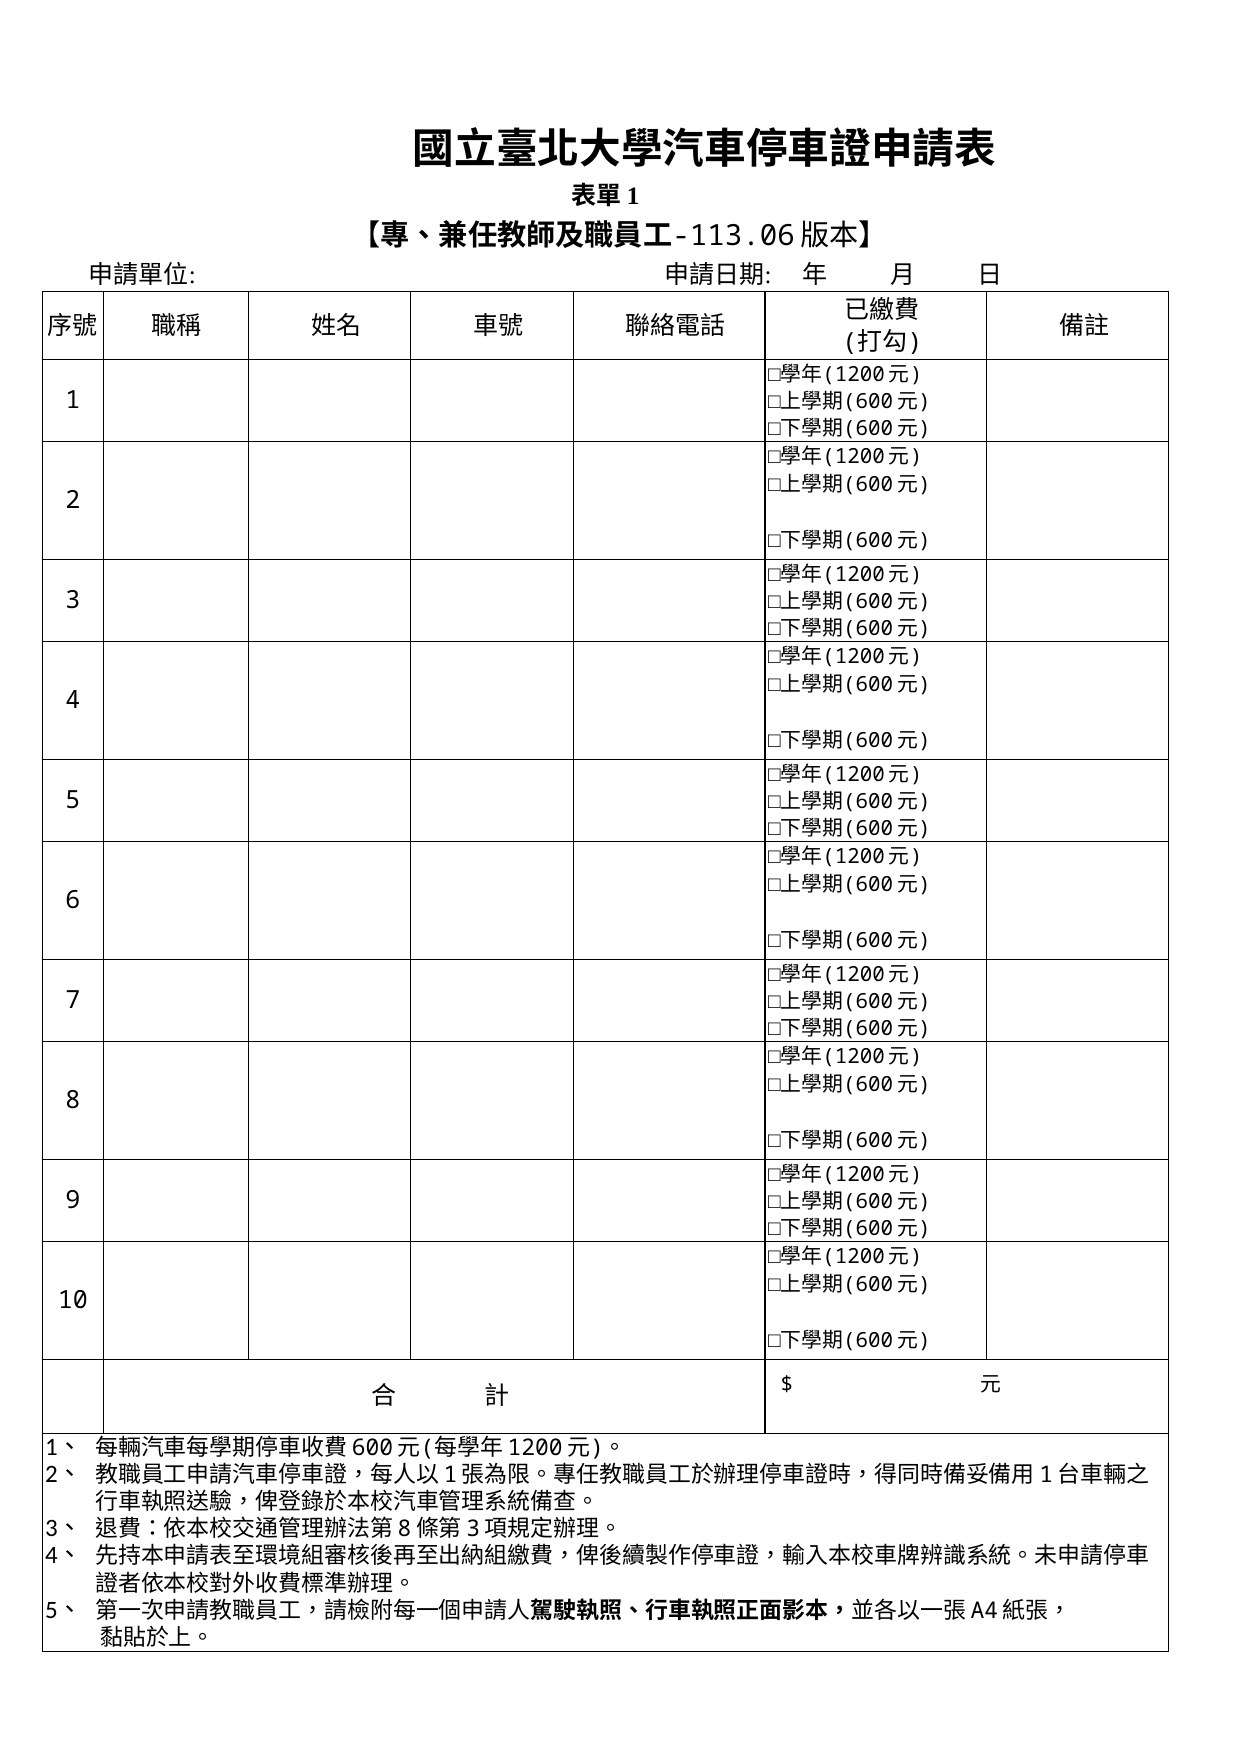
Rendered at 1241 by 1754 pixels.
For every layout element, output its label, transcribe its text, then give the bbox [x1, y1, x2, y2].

table_header 職稱 [104, 292, 248, 359]
table_cell [104, 960, 248, 1041]
table_cell [574, 760, 764, 841]
table_cell 7 [43, 960, 103, 1041]
table_cell □學年(1200元) □上學期(600元) □下學期(600元) [766, 960, 986, 1041]
table_cell [104, 442, 248, 559]
table_header 已繳費 (打勾) [766, 292, 986, 359]
table_header 車號 [411, 292, 573, 359]
table_cell □學年(1200元) □上學期(600元) □下學期(600元) [766, 360, 986, 441]
table_cell [411, 360, 573, 441]
table_cell [249, 760, 410, 841]
table_cell [574, 1160, 764, 1241]
table_cell □學年(1200元) □上學期(600元) □下學期(600元) [766, 1042, 986, 1159]
table_cell 8 [43, 1042, 103, 1159]
table_cell 9 [43, 1160, 103, 1241]
table_cell [104, 842, 248, 959]
text 國立臺北大學汽車停車證申請表 表單1 [89, 115, 1122, 212]
table_cell [43, 1360, 103, 1433]
table_cell [574, 360, 764, 441]
table_cell [249, 1042, 410, 1159]
table_cell 4 [43, 642, 103, 759]
table_header 備註 [987, 292, 1168, 359]
table_cell 3 [43, 560, 103, 641]
table_cell □學年(1200元) □上學期(600元) □下學期(600元) [766, 1242, 986, 1359]
table_cell [411, 1242, 573, 1359]
table_cell [411, 642, 573, 759]
table_cell [574, 960, 764, 1041]
text 申請單位: 申請日期: 年 月 日 [89, 254, 1122, 291]
table_cell [987, 560, 1168, 641]
table_cell □學年(1200元) □上學期(600元) □下學期(600元) [766, 442, 986, 559]
table_cell $ 元 [766, 1360, 1168, 1433]
table_cell [104, 560, 248, 641]
table_cell [411, 842, 573, 959]
table_cell 10 [43, 1242, 103, 1359]
table_cell [987, 442, 1168, 559]
table_cell [249, 1160, 410, 1241]
table_cell [411, 760, 573, 841]
table_cell [104, 642, 248, 759]
table_cell [574, 442, 764, 559]
table_cell [987, 1042, 1168, 1159]
table_cell [574, 1042, 764, 1159]
table_cell [411, 1160, 573, 1241]
table_cell 6 [43, 842, 103, 959]
table_cell 每輛汽車每學期停車收費600元(每學年1200元)。 教職員工申請汽車停車證，每人以1張為限。專任教職員工於辦理停車證時，得同時備妥備用1台車輛之行車執照送驗，俾登錄於本校汽車管理系統備查。 退費：依本校交通管理辦法第8條第3項規定辦理。 先持本申請表至環境組審核後再至出納組繳費，俾後續製作停車證，輸入本校車牌辨識系統。未申請停車證者依本校對外收費標準辦理。 第一次申請教職員工，請檢附每一個申請人駕駛執照、行車執照正面影本，並各以一張A4紙張， 黏貼於上。 [43, 1434, 1168, 1651]
table_cell [104, 360, 248, 441]
table_cell [987, 760, 1168, 841]
text 【專、兼任教師及職員工-113.06版本】 [89, 212, 1122, 254]
table_header 聯絡電話 [574, 292, 764, 359]
table_cell [987, 842, 1168, 959]
table_cell [574, 642, 764, 759]
table_cell [987, 1160, 1168, 1241]
table_cell 5 [43, 760, 103, 841]
table_cell □學年(1200元) □上學期(600元) □下學期(600元) [766, 642, 986, 759]
table_cell [574, 842, 764, 959]
table_cell [249, 842, 410, 959]
table_cell [249, 360, 410, 441]
table_cell [411, 960, 573, 1041]
table_cell □學年(1200元) □上學期(600元) □下學期(600元) [766, 842, 986, 959]
table_cell [249, 560, 410, 641]
table_cell □學年(1200元) □上學期(600元) □下學期(600元) [766, 760, 986, 841]
table_cell [574, 560, 764, 641]
table_cell [249, 442, 410, 559]
table_cell [987, 1242, 1168, 1359]
table_cell [987, 360, 1168, 441]
table_cell [249, 642, 410, 759]
table_cell 1 [43, 360, 103, 441]
table_cell □學年(1200元) □上學期(600元) □下學期(600元) [766, 1160, 986, 1241]
table_cell 2 [43, 442, 103, 559]
table_cell [104, 760, 248, 841]
table_cell □學年(1200元) □上學期(600元) □下學期(600元) [766, 560, 986, 641]
table_cell [104, 1242, 248, 1359]
table_cell [249, 960, 410, 1041]
table_cell [411, 1042, 573, 1159]
table_cell [104, 1160, 248, 1241]
table_cell [411, 442, 573, 559]
table_cell [574, 1242, 764, 1359]
table_cell 合 計 [104, 1360, 764, 1433]
table_header 序號 [43, 292, 103, 359]
table_cell [987, 642, 1168, 759]
table_cell [987, 960, 1168, 1041]
table_cell [411, 560, 573, 641]
table_cell [249, 1242, 410, 1359]
table_cell [104, 1042, 248, 1159]
table_header 姓名 [249, 292, 410, 359]
